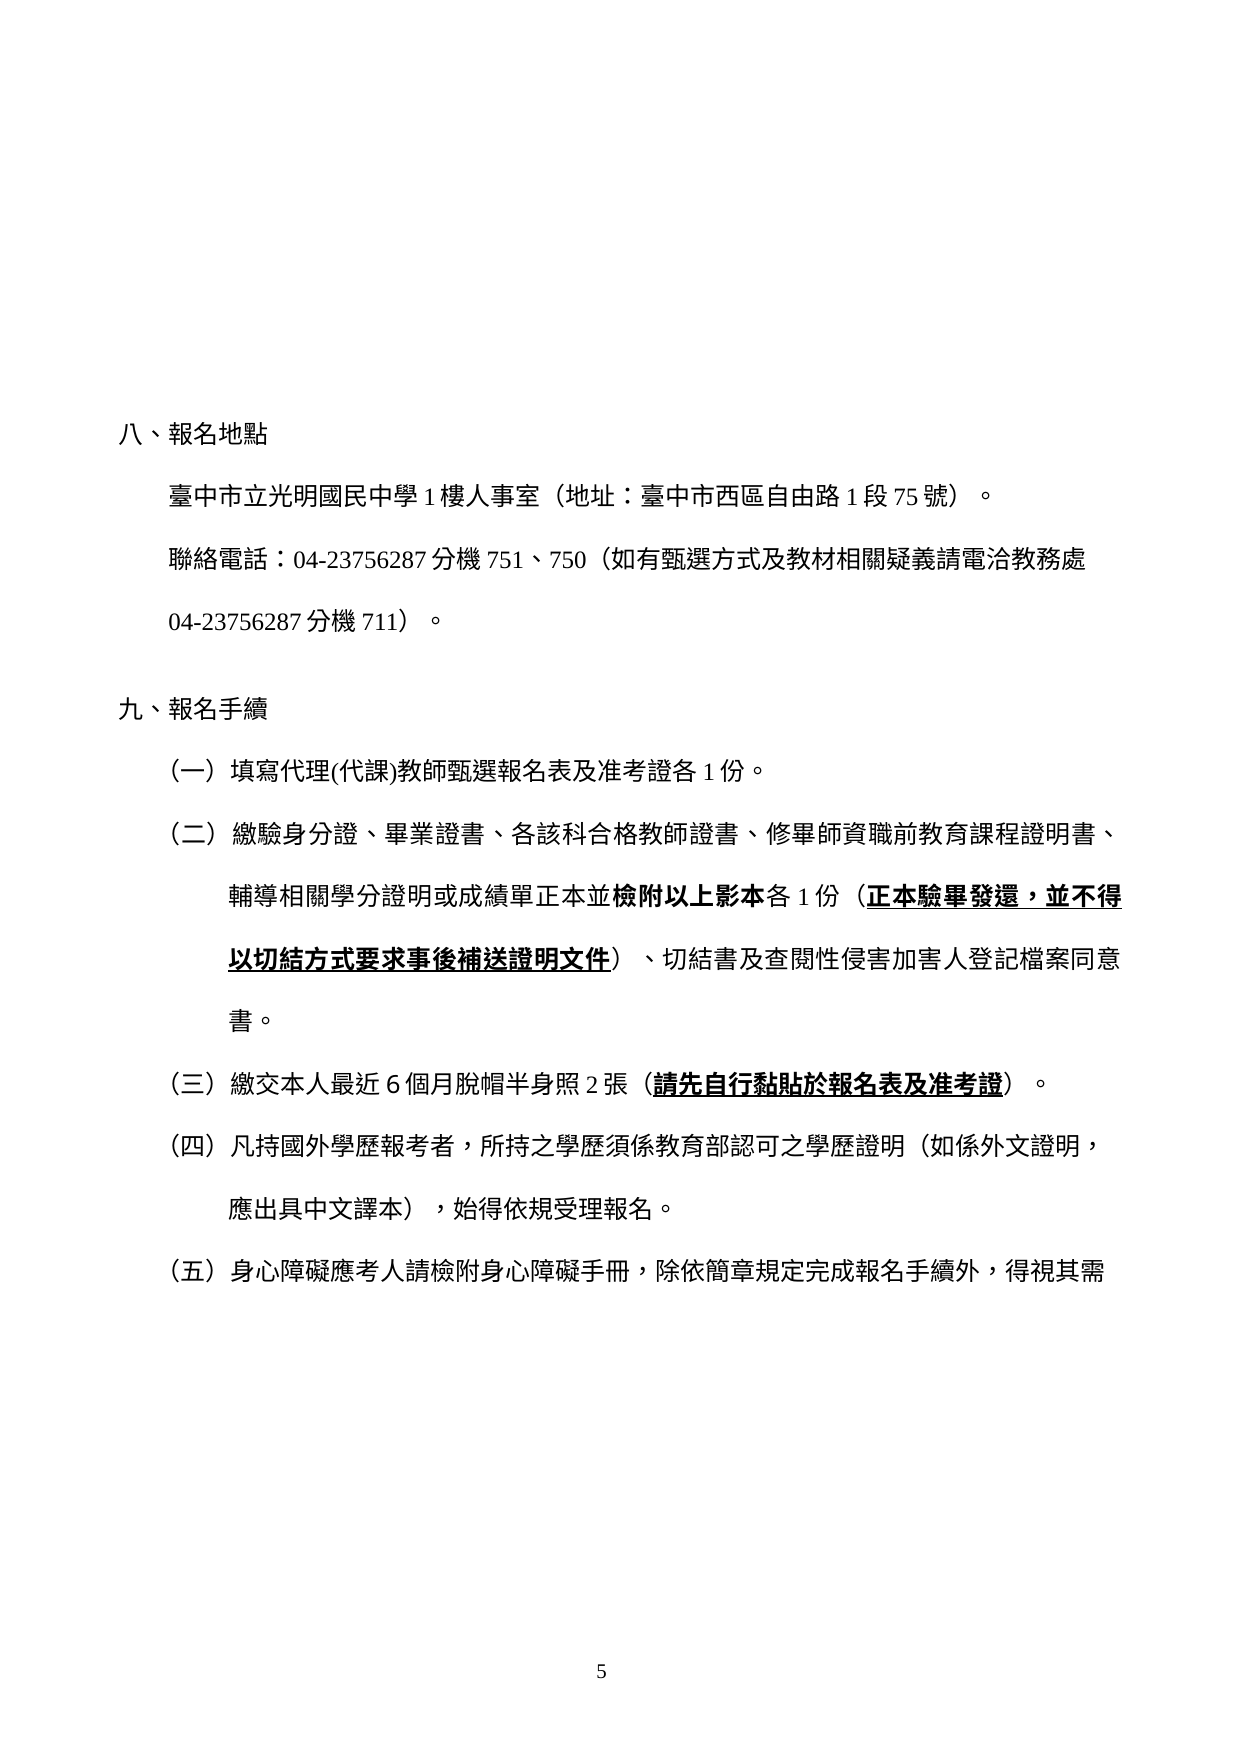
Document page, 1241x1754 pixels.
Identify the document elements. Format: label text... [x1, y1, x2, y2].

text 八、報名地點 臺中市立光明國民中學1樓人事室（地址：臺中市西區自由路1段75號）。 [118, 391, 1122, 516]
text 九、報名手續 [118, 666, 1122, 728]
text （五）身心障礙應考人請檢附身心障礙手冊，除依簡章規定完成報名手續外，得視其需 [156, 1228, 1122, 1291]
text 聯絡電話：04-23756287分機751、750（如有甄選方式及教材相關疑義請電洽教務處 04-23756287分機711）。 [168, 516, 1122, 641]
text （四）凡持國外學歷報考者，所持之學歷須係教育部認可之學歷證明（如係外文證明，應出具中文譯本），始得依規受理報名。 [156, 1103, 1122, 1228]
text （二）繳驗身分證、畢業證書、各該科合格教師證書、修畢師資職前教育課程證明書、輔導相關學分證明或成績單正本並檢附以上影本各1份（正本驗畢發還，並不得以切結方式要求事後補送證明文件）、切結書及查閱性侵害加害人登記檔案同意書。 [156, 791, 1122, 1041]
text （一）填寫代理(代課)教師甄選報名表及准考證各1份。 [118, 728, 1122, 791]
text （三）繳交本人最近6個月脫帽半身照2張（請先自行黏貼於報名表及准考證）。 [156, 1041, 1122, 1103]
